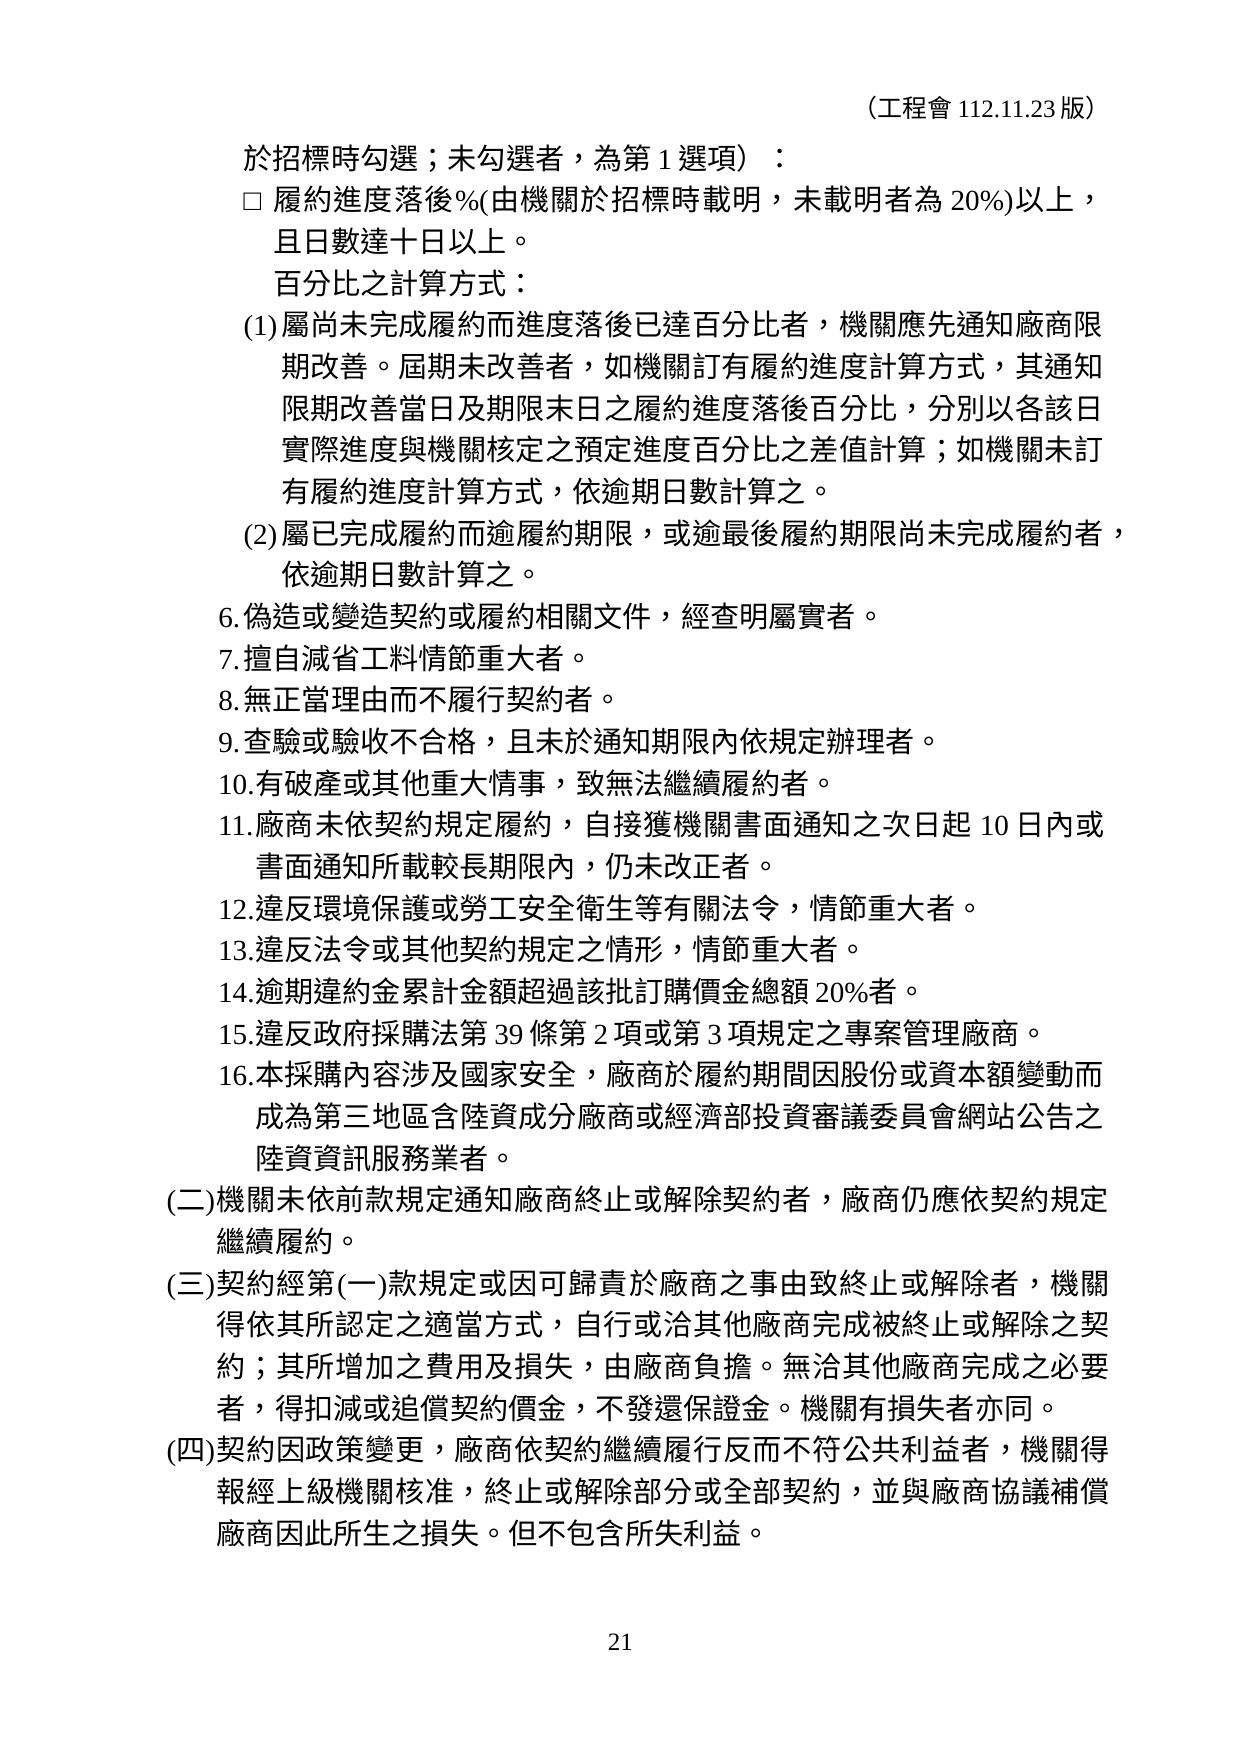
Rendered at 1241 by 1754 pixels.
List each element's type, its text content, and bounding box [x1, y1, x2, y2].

list 違反政府採購法第39條第2項或第3項規定之專案管理廠商。 [218, 1011, 1104, 1052]
list 有破產或其他重大情事，致無法繼續履約者。 [218, 761, 1104, 802]
list 本採購內容涉及國家安全，廠商於履約期間因股份或資本額變動而成為第三地區含陸資成分廠商或經濟部投資審議委員會網站公告之陸資資訊服務業者。 [218, 1052, 1104, 1177]
list 機關未依前款規定通知廠商終止或解除契約者，廠商仍應依契約規定繼續履約。 [166, 1177, 1110, 1261]
list 偽造或變造契約或履約相關文件，經查明屬實者。 [218, 594, 1104, 636]
list 契約經第(一)款規定或因可歸責於廠商之事由致終止或解除者，機關得依其所認定之適當方式，自行或洽其他廠商完成被終止或解除之契約；其所增加之費用及損失，由廠商負擔。無洽其他廠商完成之必要者，得扣減或追償契約價金，不發還保證金。機關有損失者亦同。 [166, 1261, 1110, 1427]
list 於招標時勾選；未勾選者，為第1選項）： [218, 136, 1104, 177]
list 無正當理由而不履行契約者。 [218, 677, 1104, 719]
list 查驗或驗收不合格，且未於通知期限內依規定辦理者。 [218, 719, 1104, 761]
list 違反法令或其他契約規定之情形，情節重大者。 [218, 927, 1104, 969]
list 履約進度落後%(由機關於招標時載明，未載明者為20%)以上，且日數達十日以上。 [243, 177, 1104, 261]
list 擅自減省工料情節重大者。 [218, 636, 1104, 677]
list 廠商未依契約規定履約，自接獲機關書面通知之次日起10日內或書面通知所載較長期限內，仍未改正者。 [218, 802, 1104, 886]
list 屬已完成履約而逾履約期限，或逾最後履約期限尚未完成履約者，依逾期日數計算之。 [243, 511, 1104, 594]
list 違反環境保護或勞工安全衛生等有關法令，情節重大者。 [218, 886, 1104, 927]
text 百分比之計算方式： [273, 261, 1104, 302]
list 逾期違約金累計金額超過該批訂購價金總額20%者。 [218, 969, 1104, 1011]
list 契約因政策變更，廠商依契約繼續履行反而不符公共利益者，機關得報經上級機關核准，終止或解除部分或全部契約，並與廠商協議補償廠商因此所生之損失。但不包含所失利益。 [166, 1427, 1110, 1552]
list 屬尚未完成履約而進度落後已達百分比者，機關應先通知廠商限期改善。屆期未改善者，如機關訂有履約進度計算方式，其通知限期改善當日及期限末日之履約進度落後百分比，分別以各該日實際進度與機關核定之預定進度百分比之差值計算；如機關未訂有履約進度計算方式，依逾期日數計算之。 [243, 302, 1104, 511]
